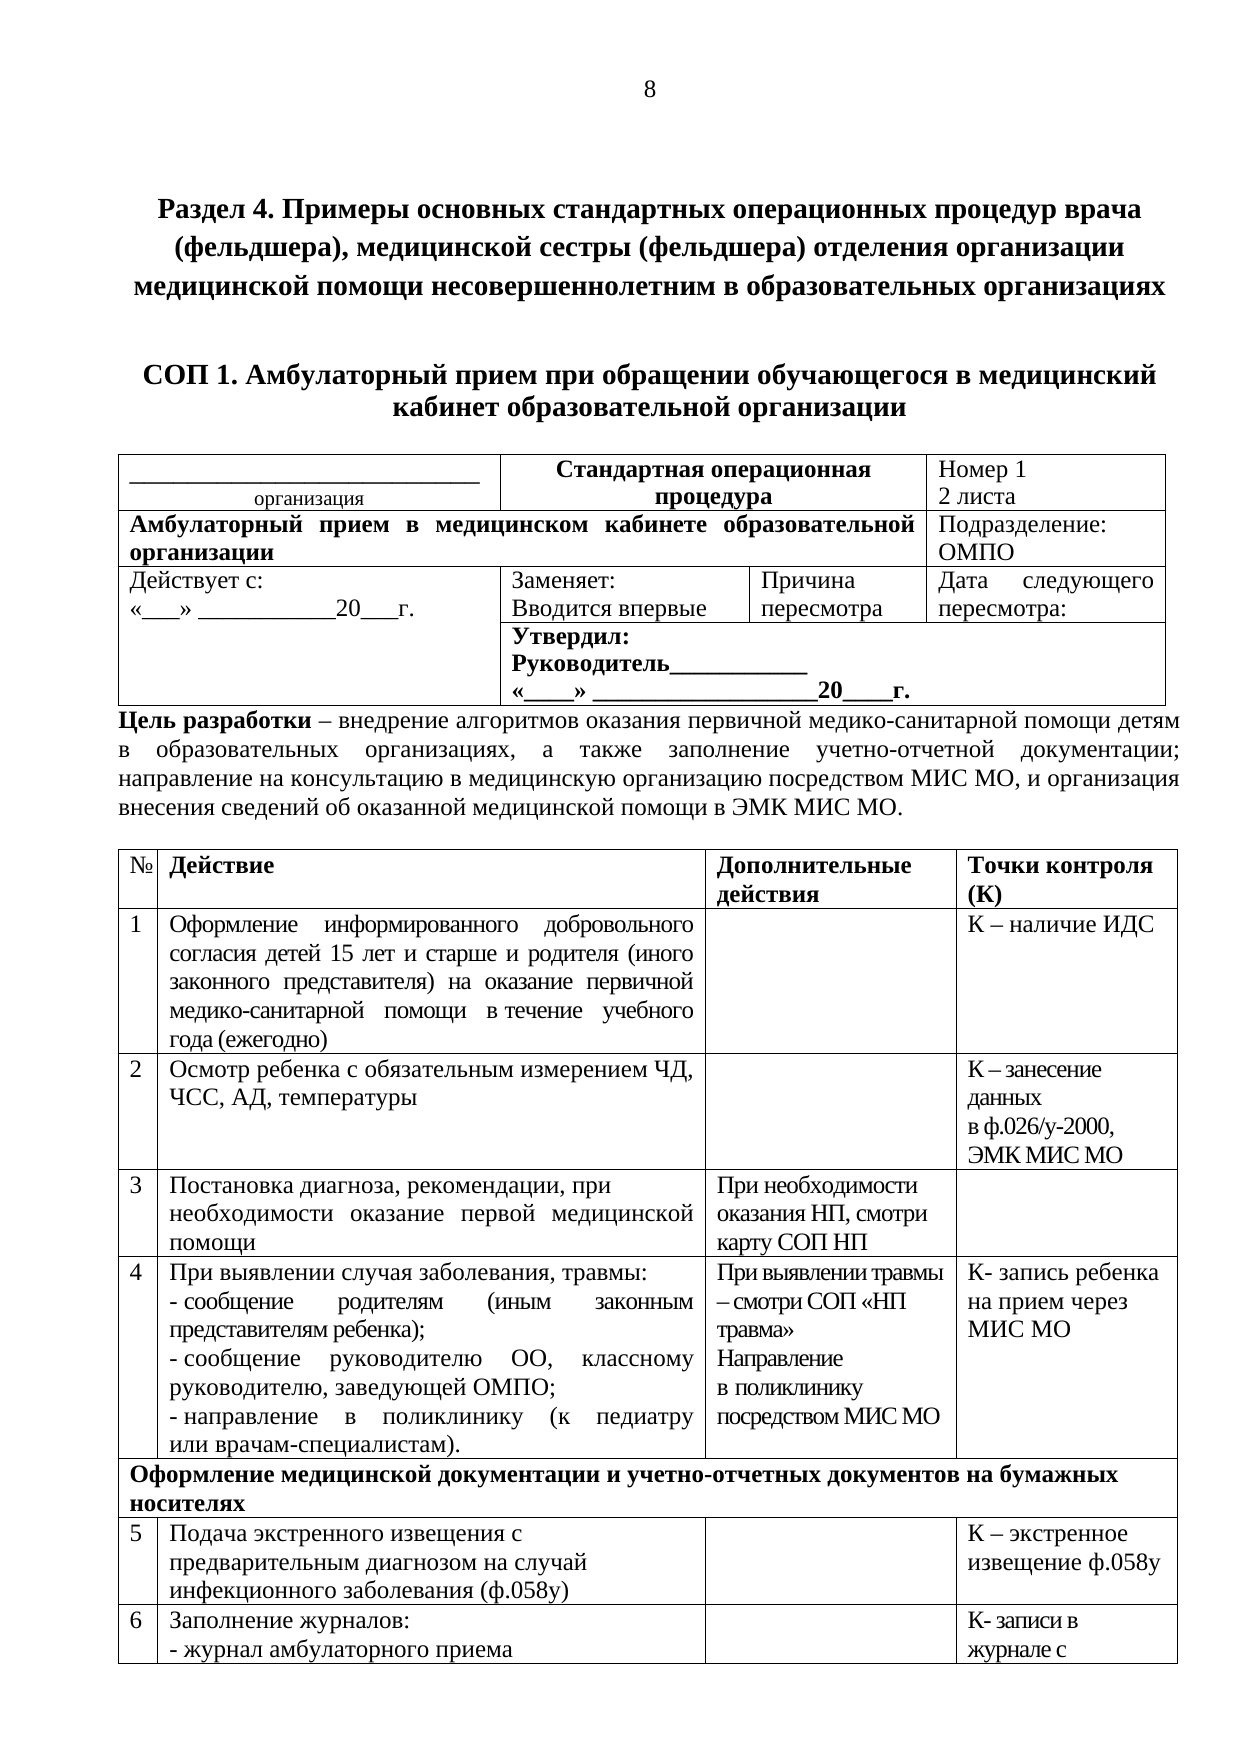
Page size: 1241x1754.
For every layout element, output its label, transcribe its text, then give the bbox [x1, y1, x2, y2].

table_cell К – занесение данных в ф.026/у-2000, ЭМК МИС МО [957, 1054, 1177, 1169]
table_cell 3 [119, 1170, 157, 1256]
table_cell Постановка диагноза, рекомендации, при необходимости оказание первой медицинской помощи [158, 1170, 705, 1256]
table_cell Дата следующего пересмотра: [927, 567, 1165, 622]
table_cell 4 [119, 1257, 157, 1458]
table_cell Действует с: «___» ___________20___г. [119, 567, 500, 704]
table_cell Осмотр ребенка с обязательным измерением ЧД, ЧСС, АД, температуры [158, 1054, 705, 1169]
text Раздел 4. Примеры основных стандартных операционных процедур врача (фельдшера), медицинской сестры (фельдшера) отделения организации медицинской помощи несовершеннолетним в образовательных организациях [118, 191, 1181, 301]
table_header Дополнительные действия [706, 850, 956, 908]
table_cell 5 [119, 1518, 157, 1604]
table_cell 1 [119, 909, 157, 1053]
text СОП 1. Амбулаторный прием при обращении обучающегося в медицинский кабинет образовательной организации [118, 359, 1181, 423]
table_header Точки контроля (К) [957, 850, 1177, 908]
table_header Номер 1 2 листа [927, 455, 1165, 510]
table_cell К – экстренное извещение ф.058у [957, 1518, 1177, 1604]
table_cell Амбулаторный прием в медицинском кабинете образовательной организации [119, 511, 926, 566]
table_cell При выявлении травмы – смотри СОП «НП травма» Направление в поликлинику посредством МИС МО [706, 1257, 956, 1458]
table_cell При выявлении случая заболевания, травмы: - сообщение родителям (иным законным представителям ребенка); - сообщение руководителю ОО, классному руководителю, заведующей ОМПО; - направление в поликлинику (к педиатру или врачам-специалистам). [158, 1257, 705, 1458]
table_cell Подразделение: ОМПО [927, 511, 1165, 566]
table_cell К- записи в журнале с [957, 1605, 1177, 1663]
table_cell Заполнение журналов: - журнал амбулаторного приема [158, 1605, 705, 1663]
table_cell При необходимости оказания НП, смотри карту СОП НП [706, 1170, 956, 1256]
table_cell Подача экстренного извещения с предварительным диагнозом на случай инфекционного заболевания (ф.058у) [158, 1518, 705, 1604]
table_cell Утвердил: Руководитель___________ «____» __________________20____г. [501, 623, 1165, 704]
table_cell [706, 1518, 956, 1604]
table_cell [706, 1605, 956, 1663]
table_cell 6 [119, 1605, 157, 1663]
table_header Действие [158, 850, 705, 908]
table_cell Причина пересмотра [750, 567, 926, 622]
table_cell [706, 1054, 956, 1169]
table_cell Оформление медицинской документации и учетно-отчетных документов на бумажных носителях [119, 1459, 1177, 1517]
text Цель разработки – внедрение алгоритмов оказания первичной медико-санитарной помощи детям в образовательных организациях, а также заполнение учетно-отчетной документации; направление на консультацию в медицинскую организацию посредством МИС МО, и организация внесения сведений об оказанной медицинской помощи в ЭМК МИС МО. [118, 706, 1181, 821]
table_cell Заменяет: Вводится впервые [501, 567, 749, 622]
table_header Стандартная операционная процедура [501, 455, 926, 510]
table_cell Оформление информированного добровольного согласия детей 15 лет и старше и родителя (иного законного представителя) на оказание первичной медико-санитарной помощи в течение учебного года (ежегодно) [158, 909, 705, 1053]
table_cell [706, 909, 956, 1053]
table_cell К – наличие ИДС [957, 909, 1177, 1053]
table_cell [957, 1170, 1177, 1256]
table_cell 2 [119, 1054, 157, 1169]
table_cell К- запись ребенка на прием через МИС МО [957, 1257, 1177, 1458]
table_header № [119, 850, 157, 908]
table_header ________________________ организация [119, 455, 500, 510]
